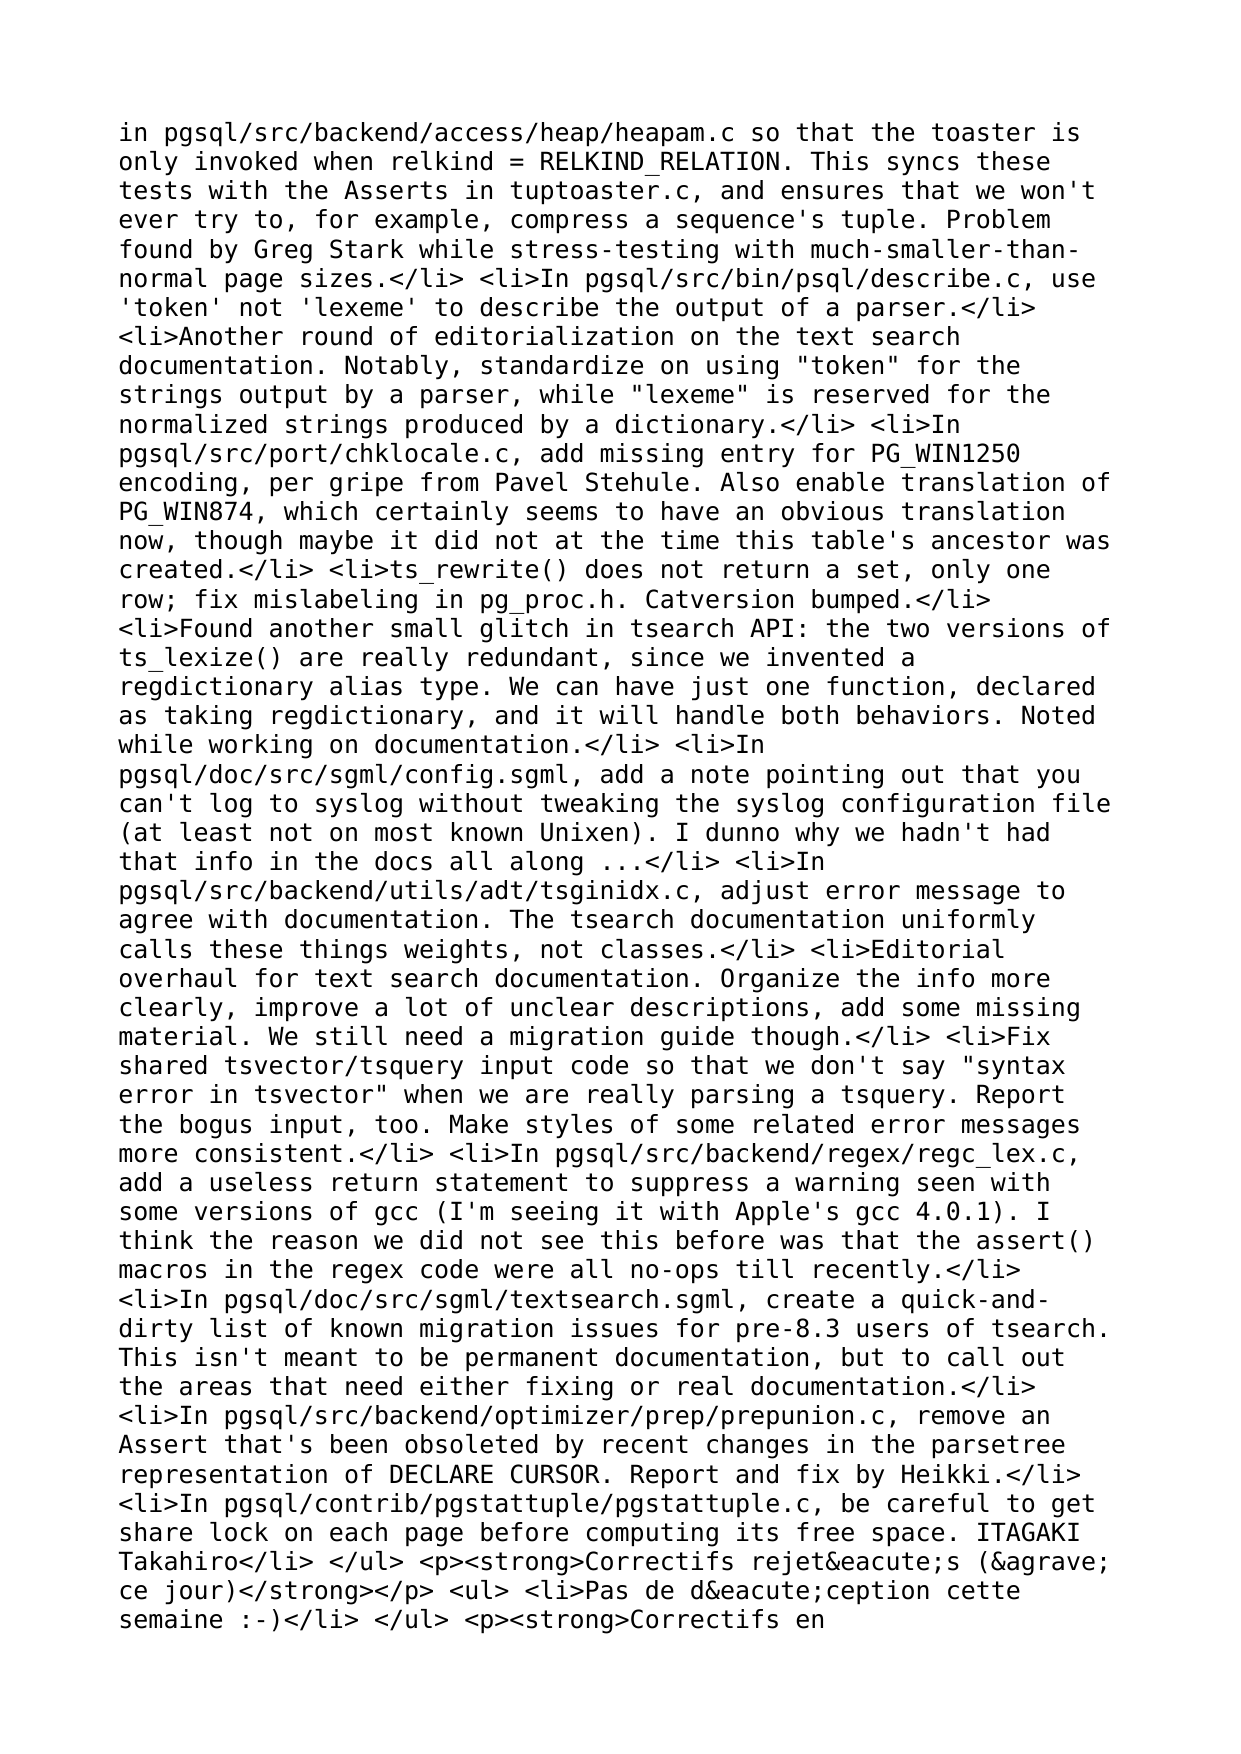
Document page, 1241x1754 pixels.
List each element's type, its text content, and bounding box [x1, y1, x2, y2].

text in pgsql/src/backend/access/heap/heapam.c so that the toaster is only invoked when relkind = RELKIND_RELATION. This syncs these tests with the Asserts in tuptoaster.c, and ensures that we won't ever try to, for example, compress a sequence's tuple. Problem found by Greg Stark while stress-testing with much-smaller-than-normal page sizes.</li> <li>In pgsql/src/bin/psql/describe.c, use 'token' not 'lexeme' to describe the output of a parser.</li> <li>Another round of editorialization on the text search documentation. Notably, standardize on using "token" for the strings output by a parser, while "lexeme" is reserved for the normalized strings produced by a dictionary.</li> <li>In pgsql/src/port/chklocale.c, add missing entry for PG_WIN1250 encoding, per gripe from Pavel Stehule. Also enable translation of PG_WIN874, which certainly seems to have an obvious translation now, though maybe it did not at the time this table's ancestor was created.</li> <li>ts_rewrite() does not return a set, only one row; fix mislabeling in pg_proc.h. Catversion bumped.</li> <li>Found another small glitch in tsearch API: the two versions of ts_lexize() are really redundant, since we invented a regdictionary alias type. We can have just one function, declared as taking regdictionary, and it will handle both behaviors. Noted while working on documentation.</li> <li>In pgsql/doc/src/sgml/config.sgml, add a note pointing out that you can't log to syslog without tweaking the syslog configuration file (at least not on most known Unixen). I dunno why we hadn't had that info in the docs all along ...</li> <li>In pgsql/src/backend/utils/adt/tsginidx.c, adjust error message to agree with documentation. The tsearch documentation uniformly calls these things weights, not classes.</li> <li>Editorial overhaul for text search documentation. Organize the info more clearly, improve a lot of unclear descriptions, add some missing material. We still need a migration guide though.</li> <li>Fix shared tsvector/tsquery input code so that we don't say "syntax error in tsvector" when we are really parsing a tsquery. Report the bogus input, too. Make styles of some related error messages more consistent.</li> <li>In pgsql/src/backend/regex/regc_lex.c, add a useless return statement to suppress a warning seen with some versions of gcc (I'm seeing it with Apple's gcc 4.0.1). I think the reason we did not see this before was that the assert() macros in the regex code were all no-ops till recently.</li> <li>In pgsql/doc/src/sgml/textsearch.sgml, create a quick-and-dirty list of known migration issues for pre-8.3 users of tsearch. This isn't meant to be permanent documentation, but to call out the areas that need either fixing or real documentation.</li> <li>In pgsql/src/backend/optimizer/prep/prepunion.c, remove an Assert that's been obsoleted by recent changes in the parsetree representation of DECLARE CURSOR. Report and fix by Heikki.</li> <li>In pgsql/contrib/pgstattuple/pgstattuple.c, be careful to get share lock on each page before computing its free space. ITAGAKI Takahiro</li> </ul> <p><strong>Correctifs rejet&eacute;s (&agrave; ce jour)</strong></p> <ul> <li>Pas de d&eacute;ception cette semaine :-)</li> </ul> <p><strong>Correctifs en [118, 118, 1122, 1635]
